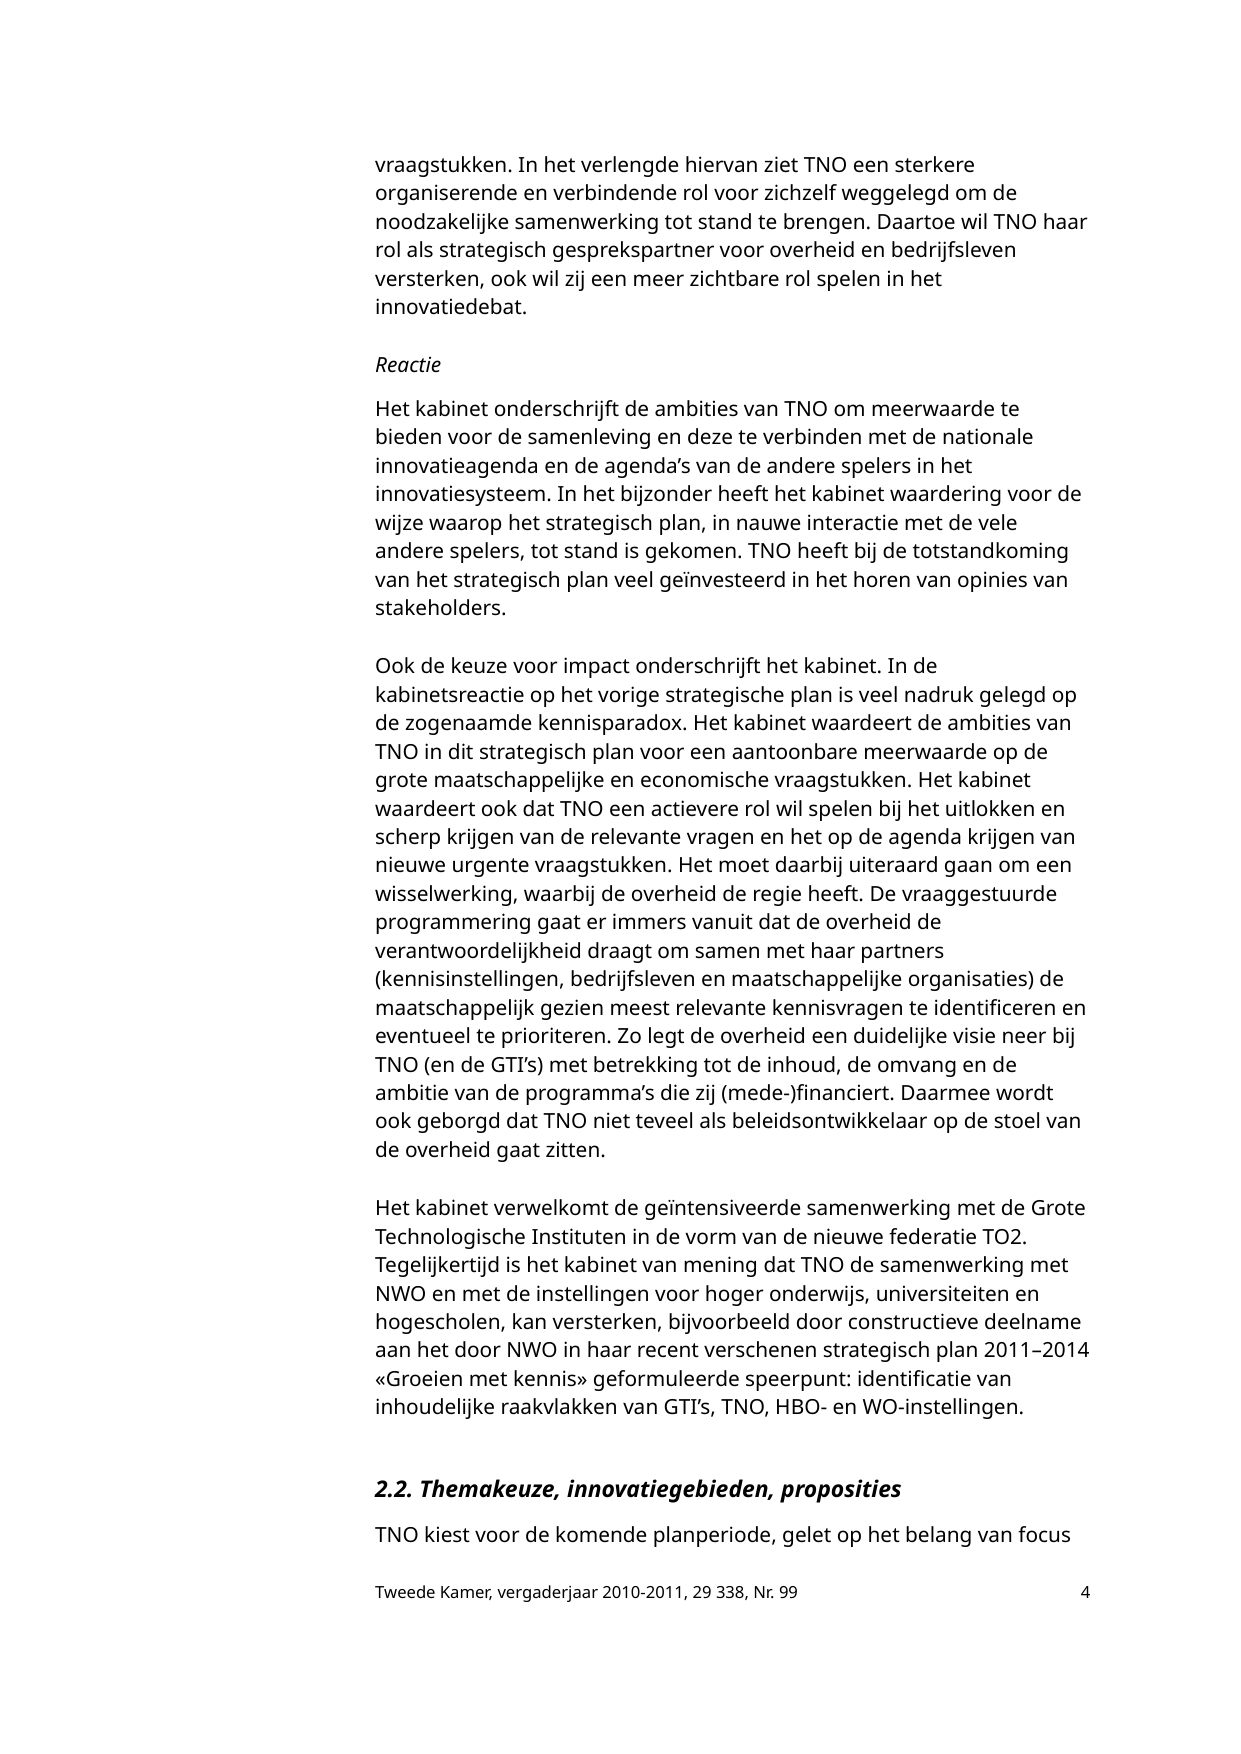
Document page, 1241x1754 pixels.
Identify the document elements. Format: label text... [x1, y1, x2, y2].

subtitle 2.2. Themakeuze, innovatiegebieden, proposities [375, 1473, 1090, 1505]
text Reactie [375, 351, 1090, 379]
text Ook de keuze voor impact onderschrijft het kabinet. In de kabinetsreactie op het vorige strategische plan is veel nadruk gelegd op de zogenaamde kennisparadox. Het kabinet waardeert de ambities van TNO in dit strategisch plan voor een aantoonbare meerwaarde op de grote maatschappelijke en economische vraagstukken. Het kabinet waardeert ook dat TNO een actievere rol wil spelen bij het uitlokken en scherp krijgen van de relevante vragen en het op de agenda krijgen van nieuwe urgente vraagstukken. Het moet daarbij uiteraard gaan om een wisselwerking, waarbij de overheid de regie heeft. De vraaggestuurde programmering gaat er immers vanuit dat de overheid de verantwoordelijkheid draagt om samen met haar partners (kennisinstellingen, bedrijfsleven en maatschappelijke organisaties) de maatschappelijk gezien meest relevante kennisvragen te identificeren en eventueel te prioriteren. Zo legt de overheid een duidelijke visie neer bij TNO (en de GTI’s) met betrekking tot de inhoud, de omvang en de ambitie van de programma’s die zij (mede-)financiert. Daarmee wordt ook geborgd dat TNO niet teveel als beleidsontwikkelaar op de stoel van de overheid gaat zitten. [375, 652, 1090, 1163]
text Het kabinet onderschrijft de ambities van TNO om meerwaarde te bieden voor de samenleving en deze te verbinden met de nationale innovatieagenda en de agenda’s van de andere spelers in het innovatiesysteem. In het bijzonder heeft het kabinet waardering voor de wijze waarop het strategisch plan, in nauwe interactie met de vele andere spelers, tot stand is gekomen. TNO heeft bij de totstandkoming van het strategisch plan veel geïnvesteerd in het horen van opinies van stakeholders. [375, 394, 1090, 622]
text vraagstukken. In het verlengde hiervan ziet TNO een sterkere organiserende en verbindende rol voor zichzelf weggelegd om de noodzakelijke samenwerking tot stand te brengen. Daartoe wil TNO haar rol als strategisch gesprekspartner voor overheid en bedrijfsleven versterken, ook wil zij een meer zichtbare rol spelen in het innovatiedebat. [375, 150, 1090, 321]
text Het kabinet verwelkomt de geïntensiveerde samenwerking met de Grote Technologische Instituten in de vorm van de nieuwe federatie TO2. Tegelijkertijd is het kabinet van mening dat TNO de samenwerking met NWO en met de instellingen voor hoger onderwijs, universiteiten en hogescholen, kan versterken, bijvoorbeeld door constructieve deelname aan het door NWO in haar recent verschenen strategisch plan 2011–2014 «Groeien met kennis» geformuleerde speerpunt: identificatie van inhoudelijke raakvlakken van GTI’s, TNO, HBO- en WO-instellingen. [375, 1193, 1090, 1421]
text TNO kiest voor de komende planperiode, gelet op het belang van focus [375, 1520, 1090, 1548]
